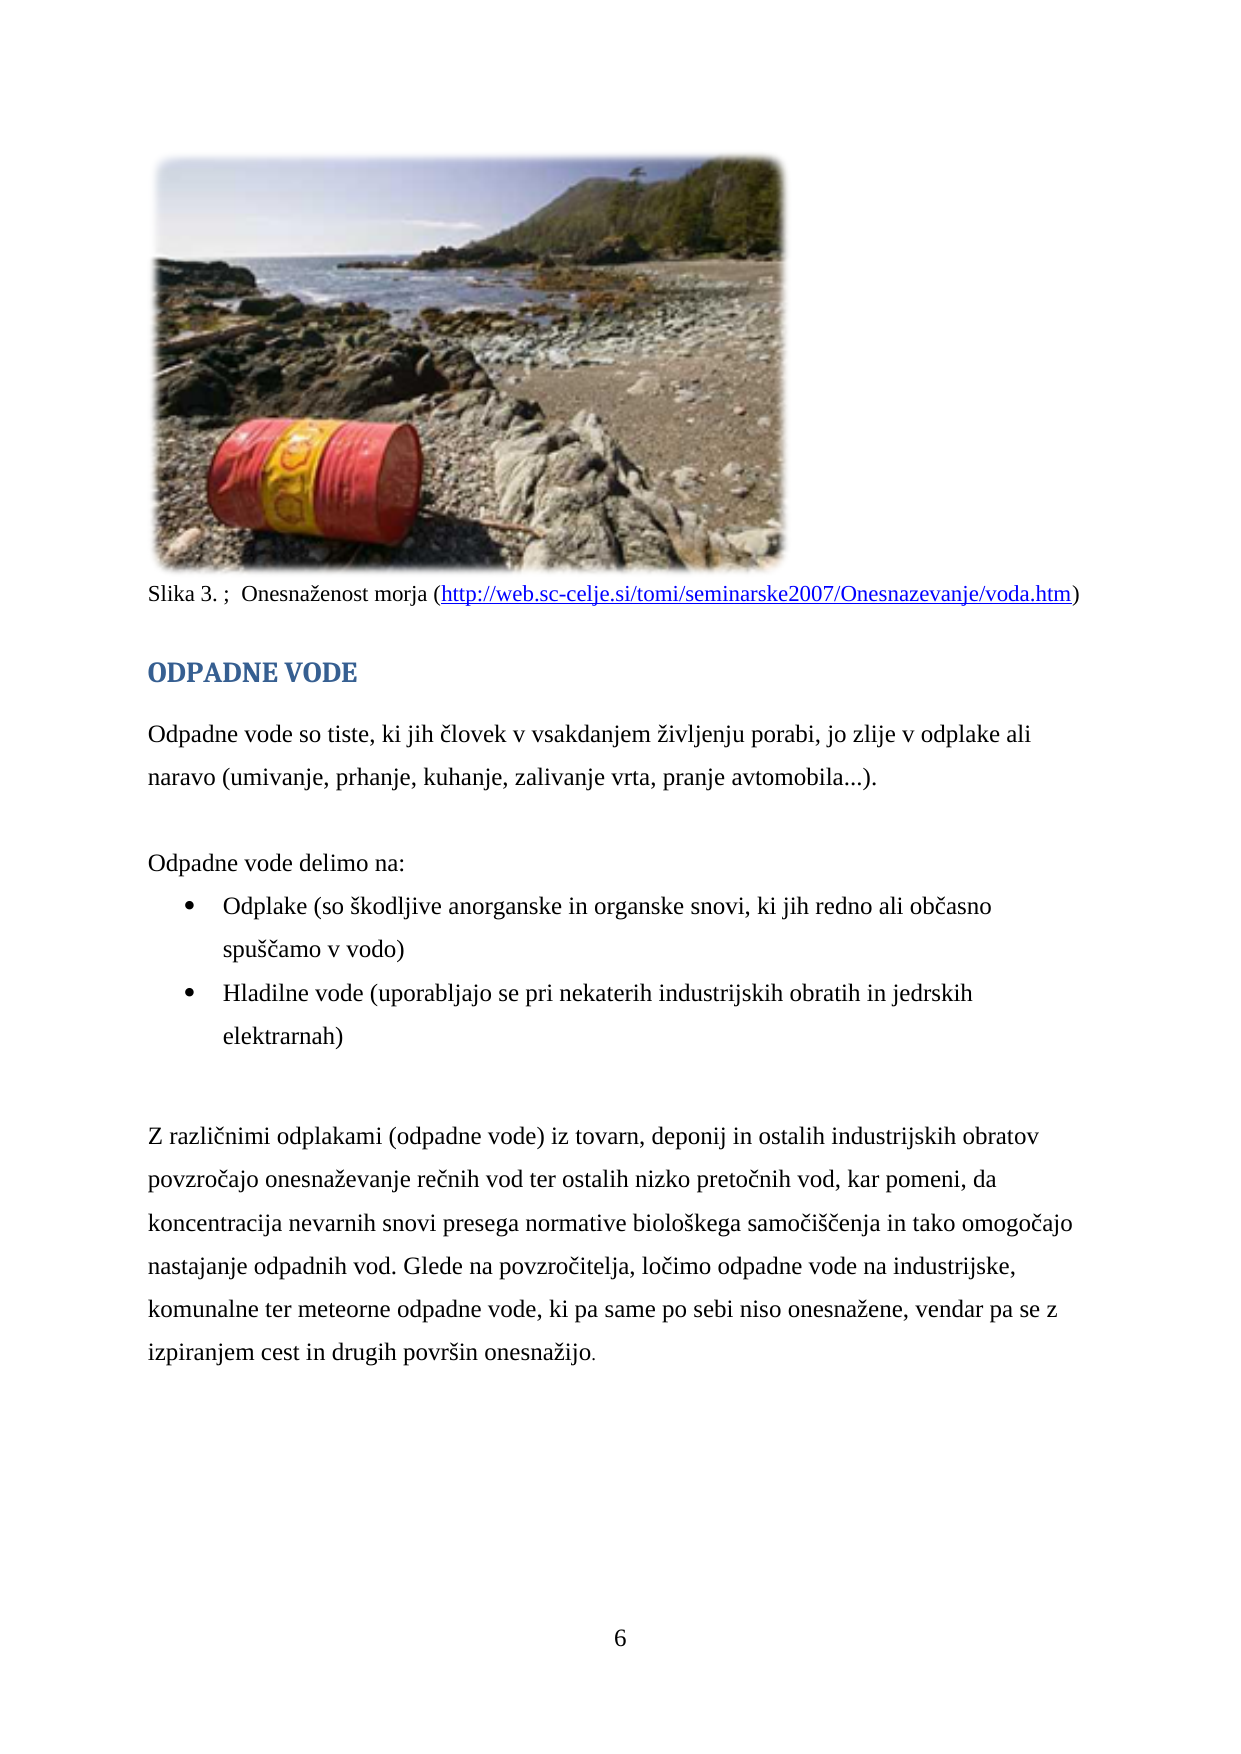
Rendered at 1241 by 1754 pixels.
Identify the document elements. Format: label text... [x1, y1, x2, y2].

picture [147, 147, 797, 581]
text Z različnimi odplakami (odpadne vode) iz tovarn, deponij in ostalih industrijskih obratov povzročajo onesnaževanje rečnih vod ter ostalih nizko pretočnih vod, kar pomeni, da koncentracija nevarnih snovi presega normative biološkega samočiščenja in tako omogočajo nastajanje odpadnih vod. Glede na povzročitelja, ločimo odpadne vode na industrijske, komunalne ter meteorne odpadne vode, ki pa same po sebi niso onesnažene, vendar pa se z izpiranjem cest in drugih površin onesnažijo. [148, 1121, 1093, 1366]
subtitle ODPADNE VODE [148, 657, 1093, 690]
list Hladilne vode (uporabljajo se pri nekaterih industrijskih obratih in jedrskih elektrarnah) [185, 978, 1093, 1049]
list Odplake (so škodljive anorganske in organske snovi, ki jih redno ali občasno spuščamo v vodo) [185, 891, 1093, 963]
text Odpadne vode delimo na: [148, 848, 1093, 877]
table_cell Slika 3. ; Onesnaženost morja (http://web.sc-celje.si/tomi/seminarske2007/Onesnazevanje/voda.htm) [136, 580, 1096, 607]
table_header [797, 148, 1096, 580]
table_header [136, 148, 147, 580]
text Odpadne vode so tiste, ki jih človek v vsakdanjem življenju porabi, jo zlije v odplake ali naravo (umivanje, prhanje, kuhanje, zalivanje vrta, pranje avtomobila...). [148, 719, 1093, 791]
